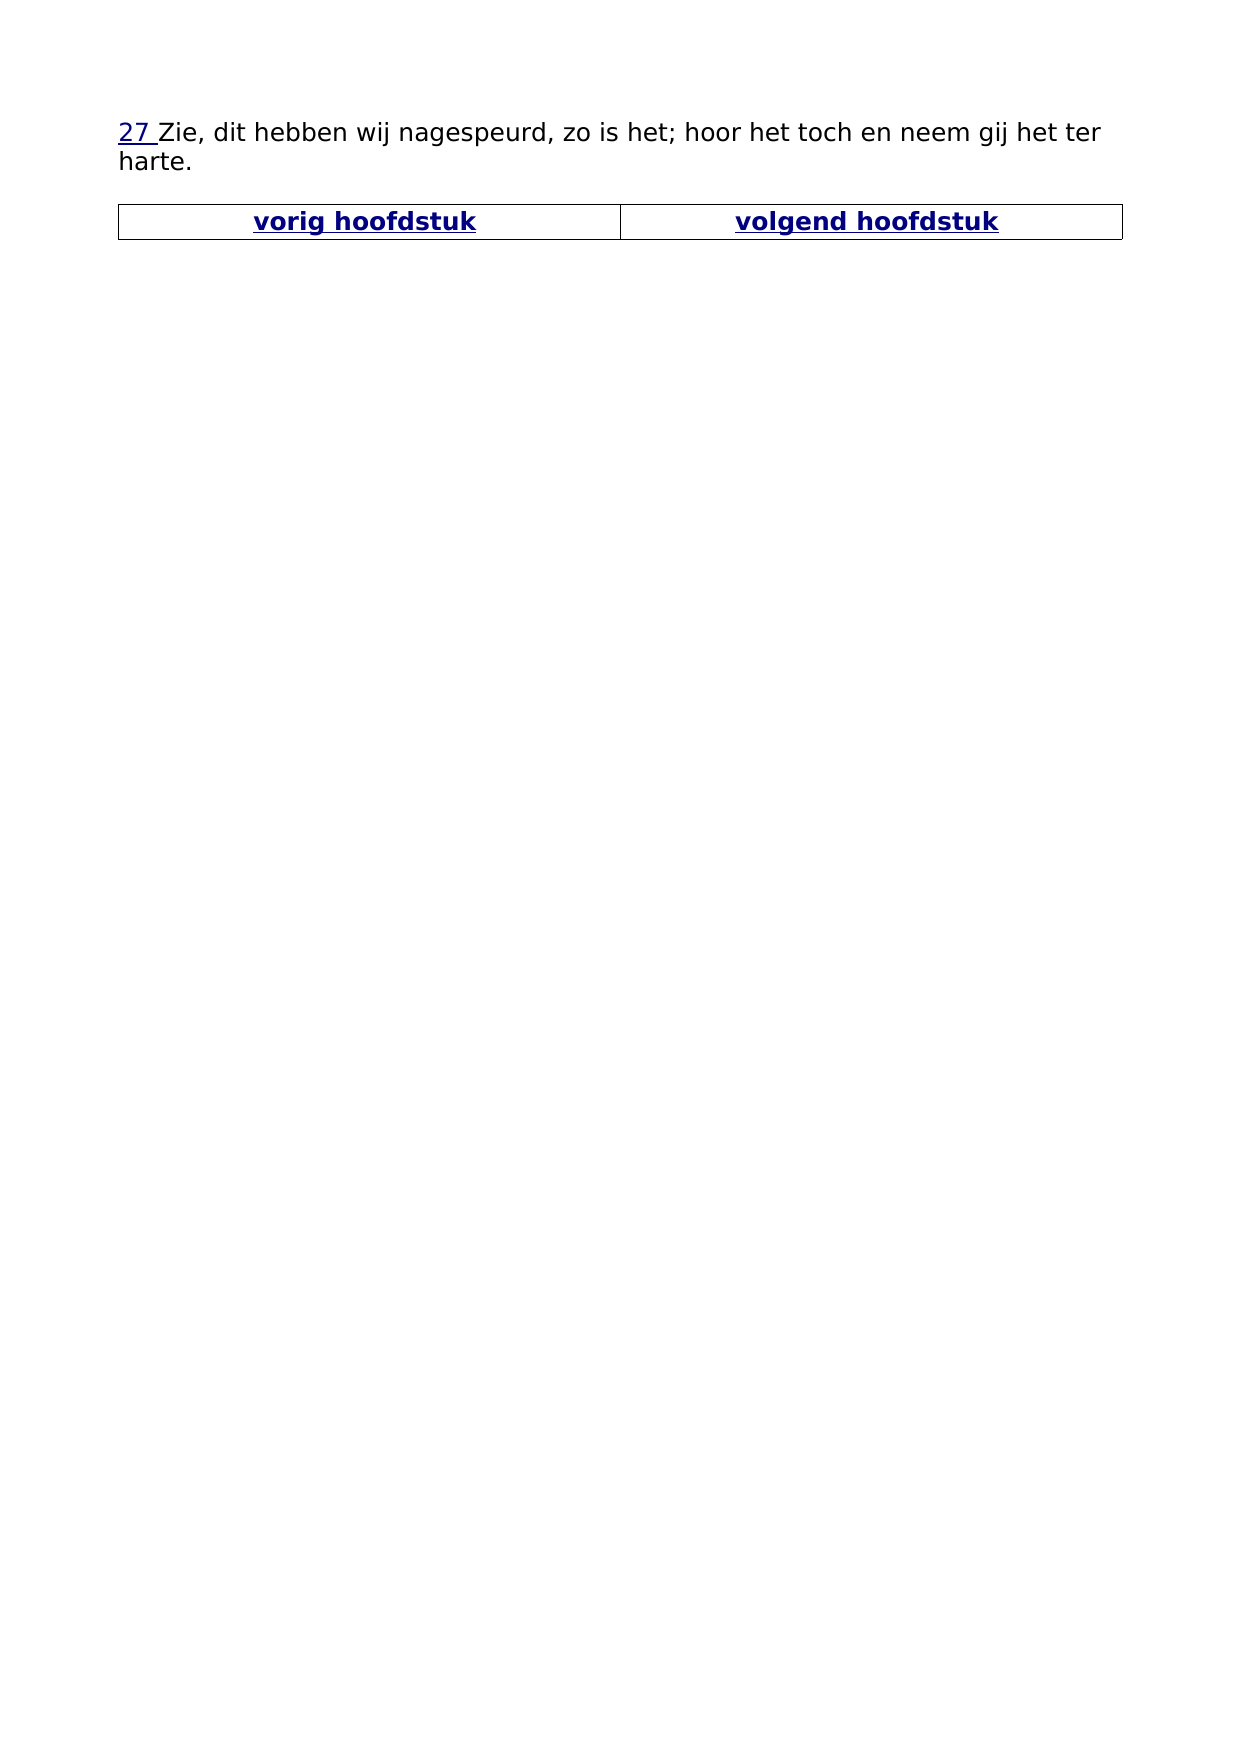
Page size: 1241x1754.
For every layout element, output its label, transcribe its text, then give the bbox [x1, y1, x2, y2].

table_header vorig hoofdstuk [119, 205, 620, 239]
table_header volgend hoofdstuk [621, 205, 1122, 239]
text 27 Zie, dit hebben wij nagespeurd, zo is het; hoor het toch en neem gij het ter harte. [118, 118, 1122, 176]
